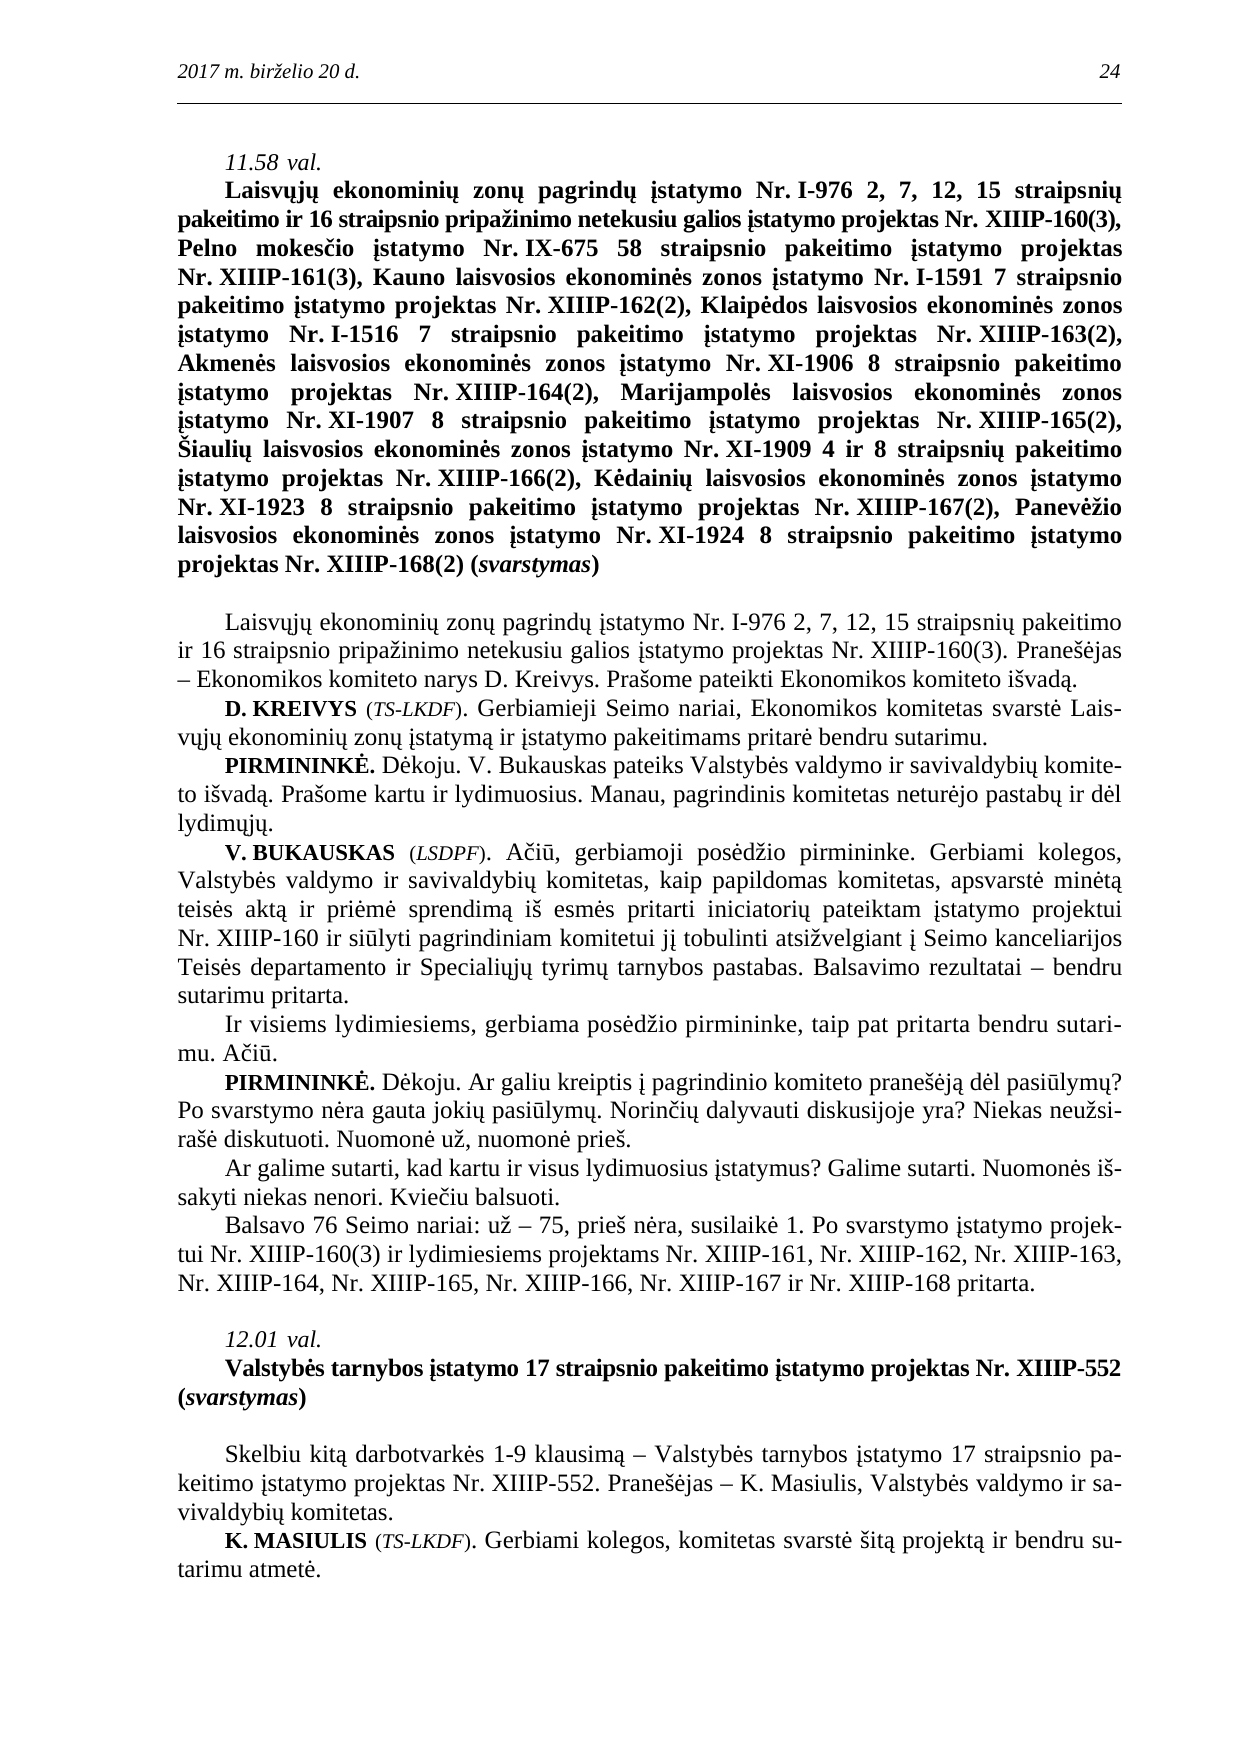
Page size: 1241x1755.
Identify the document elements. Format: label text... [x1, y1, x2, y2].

text Bal­sa­vo 76 Sei­mo na­riai: už – 75, prieš nė­ra, su­si­lai­kė 1. Po svars­ty­mo įsta­ty­mo pro­jek­tui Nr. XIIIP-160(3) ir ly­di­mie­siems pro­jek­tams Nr. XIIIP-161, Nr. XIIIP-162, Nr. XIIIP-163, Nr. XIIIP-164, Nr. XIIIP-165, Nr. XIIIP-166, Nr. XIIIP-167 ir Nr. XIIIP-168 pri­tar­ta. [177, 1210, 1122, 1297]
text D. KREIVYS (TS-LKDF). Ger­bia­mie­ji Sei­mo na­riai, Eko­no­mi­kos ko­mi­te­tas svars­tė Lais­vų­jų eko­no­mi­nių zo­nų įsta­ty­mą ir įsta­ty­mo pa­kei­ti­mams pri­ta­rė ben­dru su­ta­ri­mu. [177, 693, 1122, 750]
text Lais­vų­jų eko­no­mi­nių zo­nų pa­grin­dų įsta­ty­mo Nr. I-976 2, 7, 12, 15 straips­nių pa­kei­ti­mo ir 16 straips­nio pri­pa­ži­ni­mo ne­te­ku­siu ga­lios įsta­ty­mo pro­jek­tas Nr. XIIIP-160(3). Pra­ne­šė­jas – Eko­no­mi­kos ko­mi­te­to na­rys D. Krei­vys. Pra­šo­me pa­teik­ti Eko­no­mi­kos ko­mi­te­to iš­va­dą. [177, 607, 1122, 693]
text Ar ga­li­me su­tar­ti, kad kar­tu ir vi­sus ly­di­muo­sius įsta­ty­mus? Ga­li­me su­tar­ti. Nuo­mo­nės iš­sa­ky­ti nie­kas ne­no­ri. Kvie­čiu bal­suo­ti. [177, 1153, 1122, 1210]
text K. MASIULIS (TS-LKDF). Ger­bia­mi ko­le­gos, ko­mi­te­tas svars­tė ši­tą pro­jek­tą ir ben­dru su­ta­ri­mu at­me­tė. [177, 1525, 1122, 1583]
text Lais­vų­jų eko­no­mi­nių zo­nų pa­grin­dų įsta­ty­mo Nr. I-976 2, 7, 12, 15 straips­nių pakeiti­mo ir 16 straips­nio pri­pa­ži­ni­mo ne­te­ku­siu ga­lios įsta­ty­mo pro­jek­tas Nr. XIIIP-160(3), Pel­no mo­kes­čio įsta­ty­mo Nr. IX-675 58 straips­nio pa­kei­ti­mo įsta­ty­mo pro­jek­tas Nr. XIIIP-161(3), Kau­no lais­vo­sios eko­no­mi­nės zo­nos įsta­ty­mo Nr. I-1591 7 straips­nio pa­kei­ti­mo įsta­ty­mo pro­jek­tas Nr. XIIIP-162(2), Klai­pė­dos lais­vo­sios eko­no­mi­nės zo­nos įsta­ty­mo Nr. I-1516 7 straips­nio pa­kei­ti­mo įsta­ty­mo pro­jek­tas Nr. XIIIP-163(2), Akmenės lais­vo­sios eko­no­mi­nės zo­nos įsta­ty­mo Nr. XI-1906 8 straips­nio pa­kei­ti­mo įstaty­mo pro­jek­tas Nr. XIIIP-164(2), Ma­ri­jam­po­lės lais­vo­sios eko­no­mi­nės zo­nos įstatymo Nr. XI-1907 8 straips­nio pa­kei­ti­mo įsta­ty­mo pro­jek­tas Nr. XIIIP-165(2), Šiaulių lais­vo­sios eko­no­mi­nės zo­nos įsta­ty­mo Nr. XI-1909 4 ir 8 straips­nių pa­kei­ti­mo įsta­ty­mo pro­jek­tas Nr. XIIIP-166(2), Kė­dai­nių lais­vo­sios eko­no­mi­nės zo­nos įsta­ty­mo Nr. XI-1923 8 straips­nio pa­kei­ti­mo įsta­ty­mo pro­jek­tas Nr. XIIIP-167(2), Pa­ne­vė­žio laisvo­sios eko­no­mi­nės zo­nos įsta­ty­mo Nr. XI-1924 8 straips­nio pa­kei­ti­mo įsta­ty­mo projek­tas Nr. XIIIP-168(2) (svars­ty­mas) [177, 175, 1122, 578]
text 11.58 val. [224, 148, 1122, 175]
text PIRMININKĖ. Dė­ko­ju. Ar ga­liu kreip­tis į pa­grin­di­nio ko­mi­te­to pra­ne­šė­ją dėl pa­siū­ly­mų? Po svars­ty­mo nė­ra gau­ta jo­kių pa­siū­ly­mų. No­rin­čių da­ly­vau­ti dis­ku­si­jo­je yra? Nie­kas ne­už­si­ra­šė dis­ku­tuo­ti. Nuo­mo­nė už, nuo­mo­nė prieš. [177, 1067, 1122, 1153]
text Ir vi­siems ly­di­mie­siems, ger­bia­ma po­sė­džio pir­mi­nin­ke, taip pat pri­tar­ta ben­dru su­ta­ri­mu. Ačiū. [177, 1009, 1122, 1067]
text PIRMININKĖ. Dė­ko­ju. V. Bu­kaus­kas pa­teiks Vals­ty­bės val­dy­mo ir sa­vi­val­dy­bių ko­mi­te­to iš­va­dą. Pra­šo­me kar­tu ir ly­di­muo­sius. Ma­nau, pa­grin­di­nis ko­mi­te­tas ne­tu­rė­jo pa­sta­bų ir dėl ly­di­mų­jų. [177, 750, 1122, 837]
text V. BUKAUSKAS (LSDPF). Ačiū, ger­bia­mo­ji po­sė­džio pir­mi­nin­ke. Ger­bia­mi ko­le­gos, Vals­ty­bės val­dy­mo ir sa­vi­val­dy­bių ko­mi­te­tas, kaip pa­pil­do­mas ko­mi­te­tas, ap­svars­tė mi­nė­tą tei­sės ak­tą ir pri­ėmė spren­di­mą iš es­mės pri­tar­ti ini­cia­to­rių pa­teik­tam įsta­ty­mo pro­jek­tui Nr. XIIIP-160 ir siū­ly­ti pa­grin­di­niam ko­mi­te­tui jį to­bu­lin­ti at­si­žvel­giant į Sei­mo kan­ce­lia­ri­jos Tei­sės de­par­ta­men­to ir Spe­cia­lių­jų ty­ri­mų tar­ny­bos pa­sta­bas. Bal­sa­vi­mo re­zul­ta­tai – ben­dru su­ta­ri­mu pri­tar­ta. [177, 837, 1122, 1009]
text 12.01 val. [224, 1325, 1122, 1353]
text Vals­ty­bės tar­ny­bos įsta­ty­mo 17 straips­nio pa­kei­ti­mo įsta­ty­mo pro­jek­tas Nr. XIIIP-552 (svars­ty­mas) [177, 1353, 1122, 1410]
text Skel­biu ki­tą dar­bo­tvarkės 1-9 klau­si­mą – Vals­ty­bės tar­ny­bos įsta­ty­mo 17 straips­nio pa­kei­ti­mo įsta­ty­mo pro­jek­tas Nr. XIIIP-552. Pra­ne­šė­jas – K. Ma­siu­lis, Vals­ty­bės val­dy­mo ir sa­vi­val­dy­bių ko­mi­te­tas. [177, 1439, 1122, 1525]
